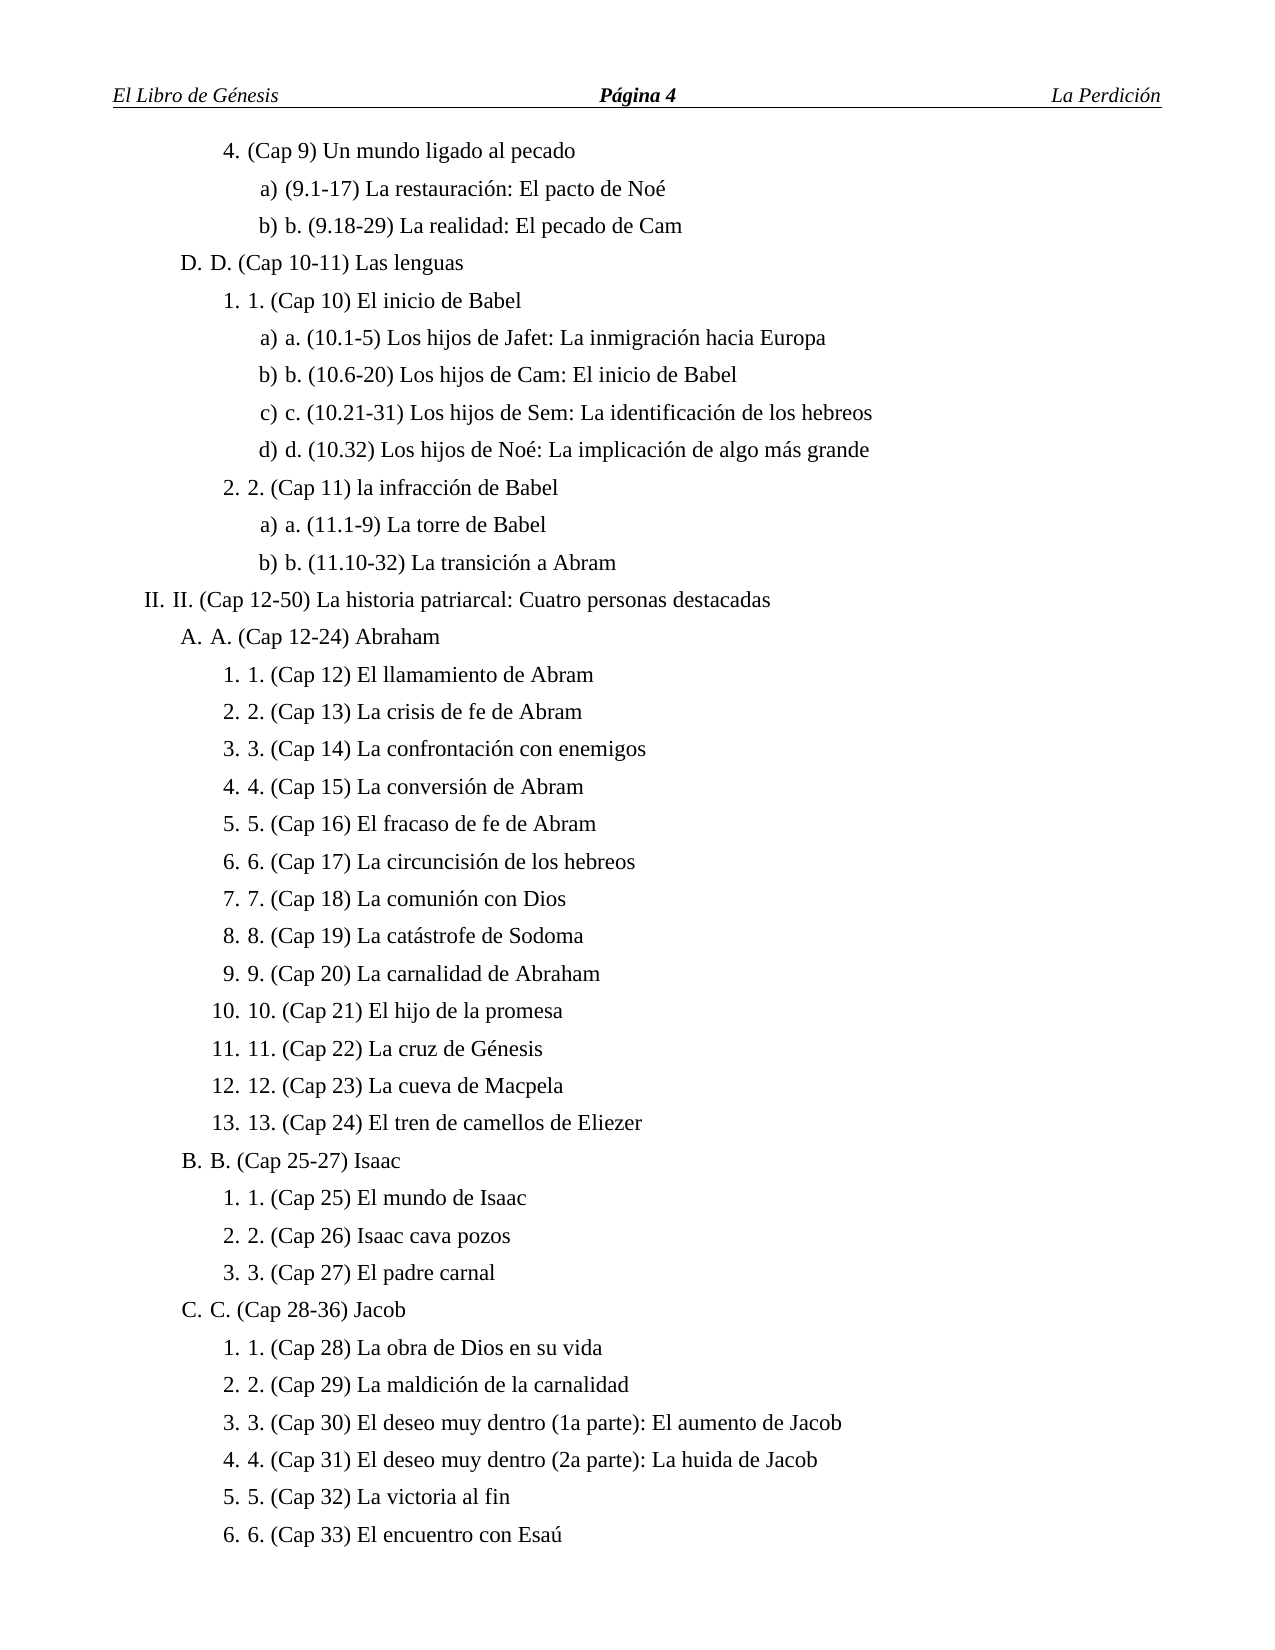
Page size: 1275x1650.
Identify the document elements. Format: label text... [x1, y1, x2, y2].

list 2. (Cap 26) Isaac cava pozos [187, 1223, 1162, 1248]
list D. (Cap 10-11) Las lenguas [150, 250, 1162, 276]
list 1. (Cap 12) El llamamiento de Abram [187, 662, 1162, 687]
list d. (10.32) Los hijos de Noé: La implicación de algo más grande [225, 437, 1162, 463]
list 1. (Cap 10) El inicio de Babel [187, 288, 1162, 313]
list a. (11.1-9) La torre de Babel [225, 512, 1162, 537]
list 6. (Cap 33) El encuentro con Esaú [187, 1522, 1162, 1547]
list 12. (Cap 23) La cueva de Macpela [187, 1073, 1162, 1098]
list 2. (Cap 29) La maldición de la carnalidad [187, 1372, 1162, 1398]
list (9.1-17) La restauración: El pacto de Noé [225, 176, 1162, 201]
list 2. (Cap 11) la infracción de Babel [187, 475, 1162, 500]
list 13. (Cap 24) El tren de camellos de Eliezer [187, 1110, 1162, 1136]
list 9. (Cap 20) La carnalidad de Abraham [187, 961, 1162, 986]
list A. (Cap 12-24) Abraham [150, 624, 1162, 650]
list 11. (Cap 22) La cruz de Génesis [187, 1036, 1162, 1061]
list 5. (Cap 16) El fracaso de fe de Abram [187, 811, 1162, 837]
list 2. (Cap 13) La crisis de fe de Abram [187, 699, 1162, 724]
list c. (10.21-31) Los hijos de Sem: La identificación de los hebreos [225, 400, 1162, 425]
list 4. (Cap 15) La conversión de Abram [187, 774, 1162, 799]
list 4. (Cap 31) El deseo muy dentro (2a parte): La huida de Jacob [187, 1447, 1162, 1472]
list C. (Cap 28-36) Jacob [150, 1297, 1162, 1323]
list 3. (Cap 30) El deseo muy dentro (1a parte): El aumento de Jacob [187, 1409, 1162, 1435]
list b. (9.18-29) La realidad: El pecado de Cam [225, 213, 1162, 238]
list 7. (Cap 18) La comunión con Dios [187, 886, 1162, 911]
list 6. (Cap 17) La circuncisión de los hebreos [187, 849, 1162, 874]
list 8. (Cap 19) La catástrofe de Sodoma [187, 923, 1162, 949]
list 5. (Cap 32) La victoria al fin [187, 1484, 1162, 1510]
list b. (11.10-32) La transición a Abram [225, 549, 1162, 575]
list 3. (Cap 27) El padre carnal [187, 1260, 1162, 1285]
list 3. (Cap 14) La confrontación con enemigos [187, 736, 1162, 762]
list B. (Cap 25-27) Isaac [150, 1148, 1162, 1173]
list 1. (Cap 28) La obra de Dios en su vida [187, 1335, 1162, 1360]
list II. (Cap 12-50) La historia patriarcal: Cuatro personas destacadas [112, 587, 1162, 612]
list (Cap 9) Un mundo ligado al pecado [187, 138, 1162, 163]
list a. (10.1-5) Los hijos de Jafet: La inmigración hacia Europa [225, 325, 1162, 351]
list b. (10.6-20) Los hijos de Cam: El inicio de Babel [225, 362, 1162, 388]
list 10. (Cap 21) El hijo de la promesa [187, 998, 1162, 1024]
list 1. (Cap 25) El mundo de Isaac [187, 1185, 1162, 1211]
